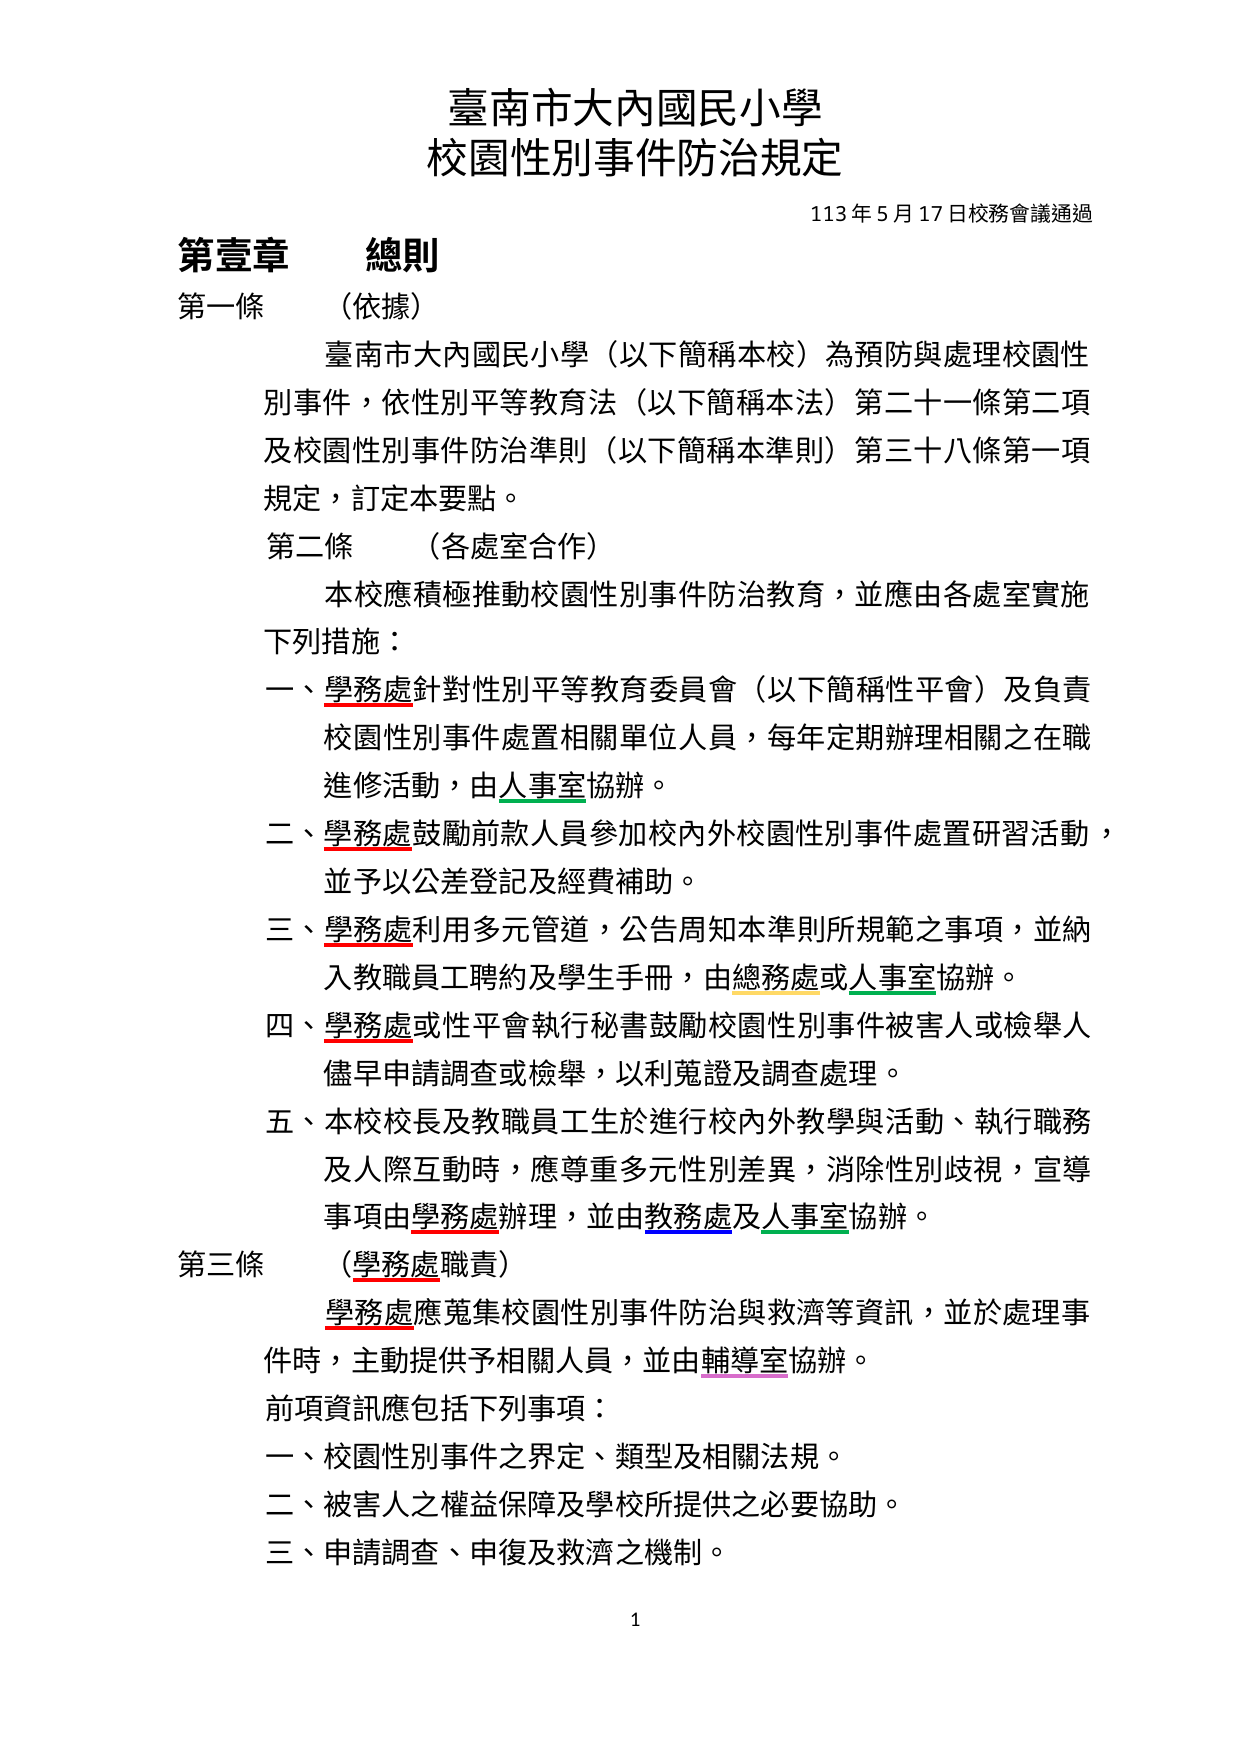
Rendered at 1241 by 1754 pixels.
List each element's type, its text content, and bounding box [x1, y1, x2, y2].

text 113年5月17日校務會議通過 [177, 183, 1093, 231]
text 第一條 （依據） [177, 279, 1092, 327]
text 學務處應蒐集校園性別事件防治與救濟等資訊，並於處理事件時，主動提供予相關人員，並由輔導室協辦。 [263, 1285, 1092, 1381]
text 四、學務處或性平會執行秘書鼓勵校園性別事件被害人或檢舉人儘早申請調查或檢舉，以利蒐證及調查處理。 [265, 998, 1092, 1094]
text 一、校園性別事件之界定、類型及相關法規。 [265, 1429, 1092, 1477]
text 第二條 （各處室合作） [263, 519, 1092, 567]
text 第壹章 總則 [177, 231, 1092, 279]
text 臺南市大內國民小學 [177, 75, 1092, 135]
text 三、申請調查、申復及救濟之機制。 [265, 1525, 1092, 1573]
text 二、被害人之權益保障及學校所提供之必要協助。 [265, 1477, 1092, 1525]
text 二、學務處鼓勵前款人員參加校內外校園性別事件處置研習活動，並予以公差登記及經費補助。 [265, 806, 1092, 902]
text 臺南市大內國民小學（以下簡稱本校）為預防與處理校園性別事件，依性別平等教育法（以下簡稱本法）第二十一條第二項及校園性別事件防治準則（以下簡稱本準則）第三十八條第一項規定，訂定本要點。 [263, 327, 1092, 519]
text 一、學務處針對性別平等教育委員會（以下簡稱性平會）及負責校園性別事件處置相關單位人員，每年定期辦理相關之在職進修活動，由人事室協辦。 [265, 662, 1092, 806]
text 校園性別事件防治規定 [177, 135, 1092, 183]
text 第三條 （學務處職責） [177, 1237, 1092, 1285]
text 三、學務處利用多元管道，公告周知本準則所規範之事項，並納入教職員工聘約及學生手冊，由總務處或人事室協辦。 [265, 902, 1092, 998]
text 五、本校校長及教職員工生於進行校內外教學與活動、執行職務及人際互動時，應尊重多元性別差異，消除性別歧視，宣導事項由學務處辦理，並由教務處及人事室協辦。 [265, 1094, 1092, 1237]
text 本校應積極推動校園性別事件防治教育，並應由各處室實施下列措施： [263, 567, 1092, 662]
text 前項資訊應包括下列事項： [177, 1381, 1092, 1429]
